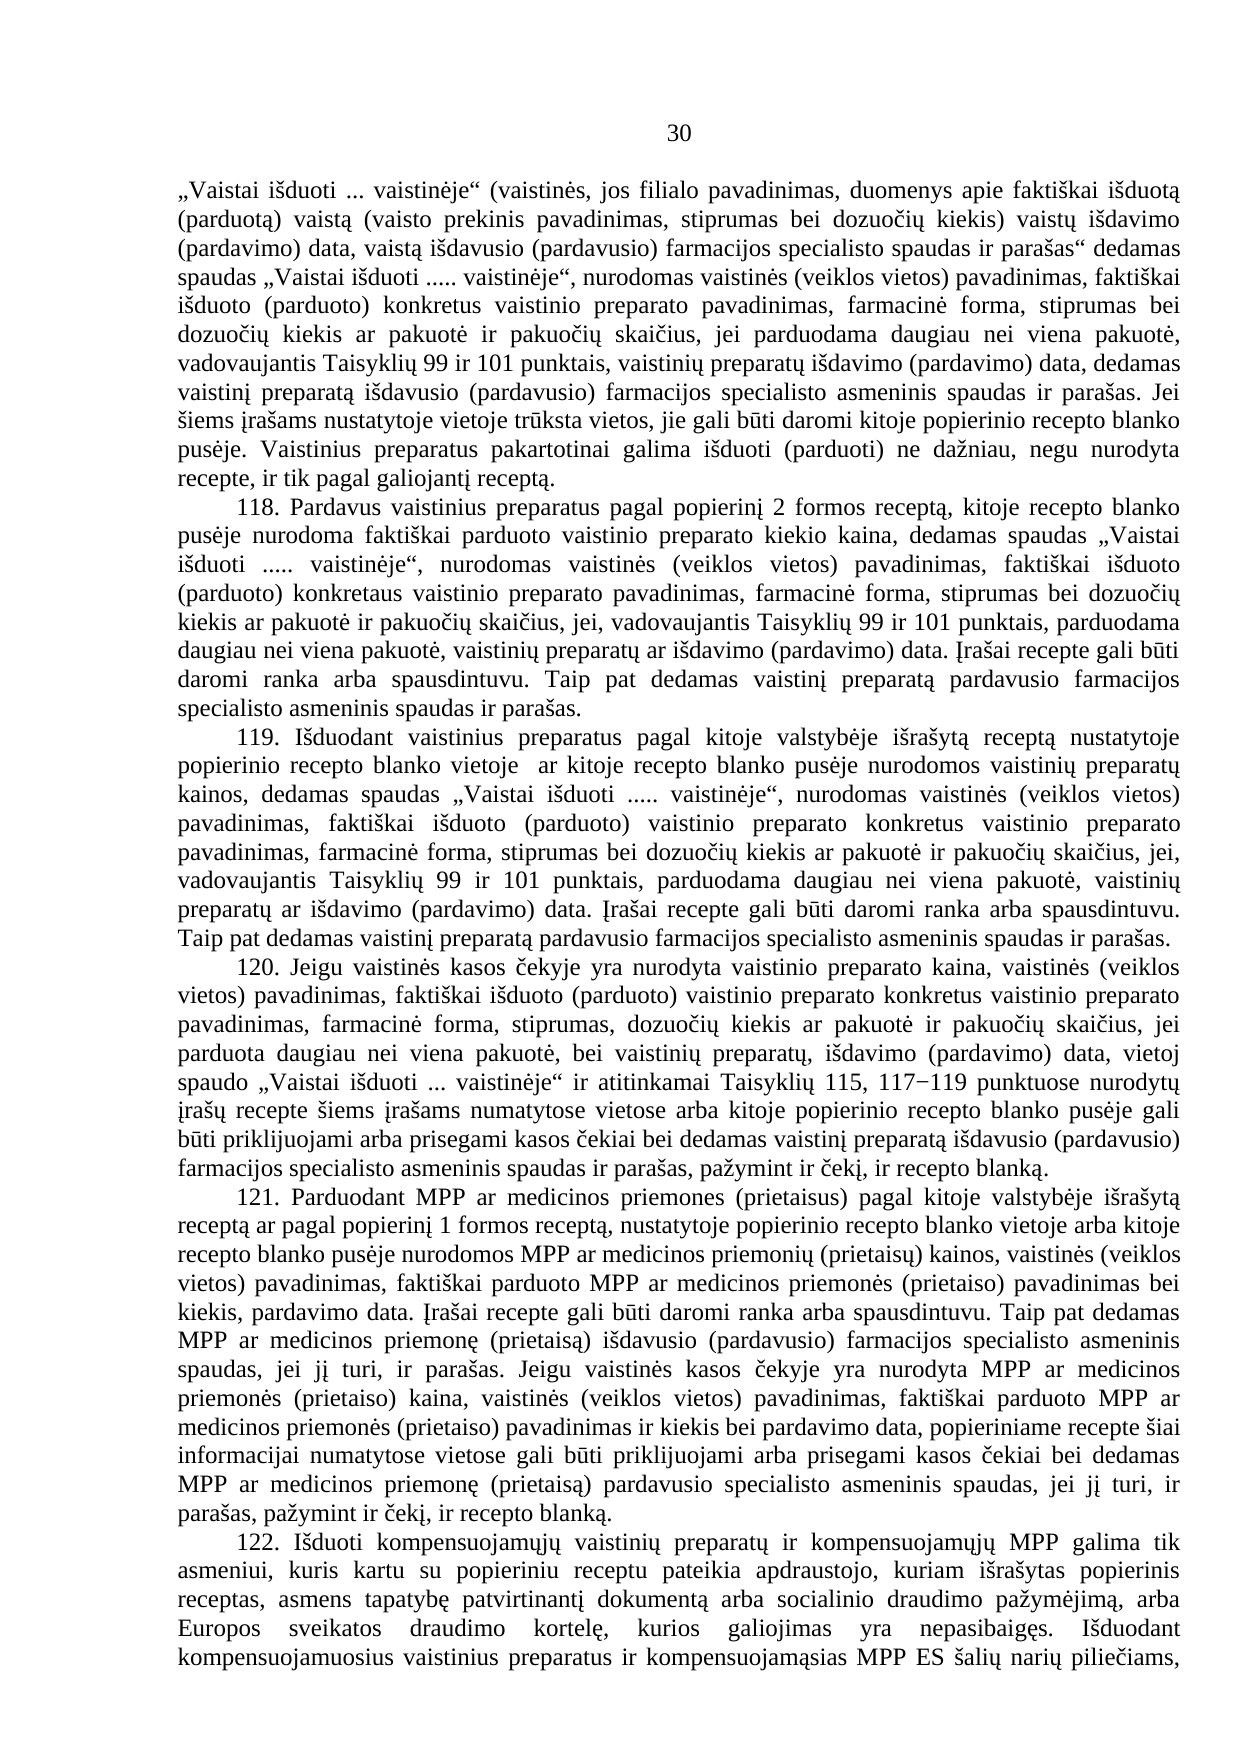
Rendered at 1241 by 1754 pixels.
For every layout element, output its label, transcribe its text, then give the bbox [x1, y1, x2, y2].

text 118. Pardavus vaistinius preparatus pagal popierinį 2 formos receptą, kitoje recepto blanko pusėje nurodoma faktiškai parduoto vaistinio preparato kiekio kaina, dedamas spaudas „Vaistai išduoti ..... vaistinėje“, nurodomas vaistinės (veiklos vietos) pavadinimas, faktiškai išduoto (parduoto) konkretaus vaistinio preparato pavadinimas, farmacinė forma, stiprumas bei dozuočių kiekis ar pakuotė ir pakuočių skaičius, jei, vadovaujantis Taisyklių 99 ir 101 punktais, parduodama daugiau nei viena pakuotė, vaistinių preparatų ar išdavimo (pardavimo) data. Įrašai recepte gali būti daromi ranka arba spausdintuvu. Taip pat dedamas vaistinį preparatą pardavusio farmacijos specialisto asmeninis spaudas ir parašas. [177, 492, 1181, 722]
text 119. Išduodant vaistinius preparatus pagal kitoje valstybėje išrašytą receptą nustatytoje popierinio recepto blanko vietoje ar kitoje recepto blanko pusėje nurodomos vaistinių preparatų kainos, dedamas spaudas „Vaistai išduoti ..... vaistinėje“, nurodomas vaistinės (veiklos vietos) pavadinimas, faktiškai išduoto (parduoto) vaistinio preparato konkretus vaistinio preparato pavadinimas, farmacinė forma, stiprumas bei dozuočių kiekis ar pakuotė ir pakuočių skaičius, jei, vadovaujantis Taisyklių 99 ir 101 punktais, parduodama daugiau nei viena pakuotė, vaistinių preparatų ar išdavimo (pardavimo) data. Įrašai recepte gali būti daromi ranka arba spausdintuvu. Taip pat dedamas vaistinį preparatą pardavusio farmacijos specialisto asmeninis spaudas ir parašas. [177, 722, 1181, 952]
text 121. Parduodant MPP ar medicinos priemones (prietaisus) pagal kitoje valstybėje išrašytą receptą ar pagal popierinį 1 formos receptą, nustatytoje popierinio recepto blanko vietoje arba kitoje recepto blanko pusėje nurodomos MPP ar medicinos priemonių (prietaisų) kainos, vaistinės (veiklos vietos) pavadinimas, faktiškai parduoto MPP ar medicinos priemonės (prietaiso) pavadinimas bei kiekis, pardavimo data. Įrašai recepte gali būti daromi ranka arba spausdintuvu. Taip pat dedamas MPP ar medicinos priemonę (prietaisą) išdavusio (pardavusio) farmacijos specialisto asmeninis spaudas, jei jį turi, ir parašas. Jeigu vaistinės kasos čekyje yra nurodyta MPP ar medicinos priemonės (prietaiso) kaina, vaistinės (veiklos vietos) pavadinimas, faktiškai parduoto MPP ar medicinos priemonės (prietaiso) pavadinimas ir kiekis bei pardavimo data, popieriniame recepte šiai informacijai numatytose vietose gali būti priklijuojami arba prisegami kasos čekiai bei dedamas MPP ar medicinos priemonę (prietaisą) pardavusio specialisto asmeninis spaudas, jei jį turi, ir parašas, pažymint ir čekį, ir recepto blanką. [177, 1182, 1181, 1527]
text 120. Jeigu vaistinės kasos čekyje yra nurodyta vaistinio preparato kaina, vaistinės (veiklos vietos) pavadinimas, faktiškai išduoto (parduoto) vaistinio preparato konkretus vaistinio preparato pavadinimas, farmacinė forma, stiprumas, dozuočių kiekis ar pakuotė ir pakuočių skaičius, jei parduota daugiau nei viena pakuotė, bei vaistinių preparatų, išdavimo (pardavimo) data, vietoj spaudo „Vaistai išduoti ... vaistinėje“ ir atitinkamai Taisyklių 115, 117−119 punktuose nurodytų įrašų recepte šiems įrašams numatytose vietose arba kitoje popierinio recepto blanko pusėje gali būti priklijuojami arba prisegami kasos čekiai bei dedamas vaistinį preparatą išdavusio (pardavusio) farmacijos specialisto asmeninis spaudas ir parašas, pažymint ir čekį, ir recepto blanką. [177, 952, 1181, 1182]
text „Vaistai išduoti ... vaistinėje“ (vaistinės, jos filialo pavadinimas, duomenys apie faktiškai išduotą (parduotą) vaistą (vaisto prekinis pavadinimas, stiprumas bei dozuočių kiekis) vaistų išdavimo (pardavimo) data, vaistą išdavusio (pardavusio) farmacijos specialisto spaudas ir parašas“ dedamas spaudas „Vaistai išduoti ..... vaistinėje“, nurodomas vaistinės (veiklos vietos) pavadinimas, faktiškai išduoto (parduoto) konkretus vaistinio preparato pavadinimas, farmacinė forma, stiprumas bei dozuočių kiekis ar pakuotė ir pakuočių skaičius, jei parduodama daugiau nei viena pakuotė, vadovaujantis Taisyklių 99 ir 101 punktais, vaistinių preparatų išdavimo (pardavimo) data, dedamas vaistinį preparatą išdavusio (pardavusio) farmacijos specialisto asmeninis spaudas ir parašas. Jei šiems įrašams nustatytoje vietoje trūksta vietos, jie gali būti daromi kitoje popierinio recepto blanko pusėje. Vaistinius preparatus pakartotinai galima išduoti (parduoti) ne dažniau, negu nurodyta recepte, ir tik pagal galiojantį receptą. [177, 176, 1181, 492]
text 122. Išduoti kompensuojamųjų vaistinių preparatų ir kompensuojamųjų MPP galima tik asmeniui, kuris kartu su popieriniu receptu pateikia apdraustojo, kuriam išrašytas popierinis receptas, asmens tapatybę patvirtinantį dokumentą arba socialinio draudimo pažymėjimą, arba Europos sveikatos draudimo kortelę, kurios galiojimas yra nepasibaigęs. Išduodant kompensuojamuosius vaistinius preparatus ir kompensuojamąsias MPP ES šalių narių piliečiams, [177, 1527, 1181, 1671]
